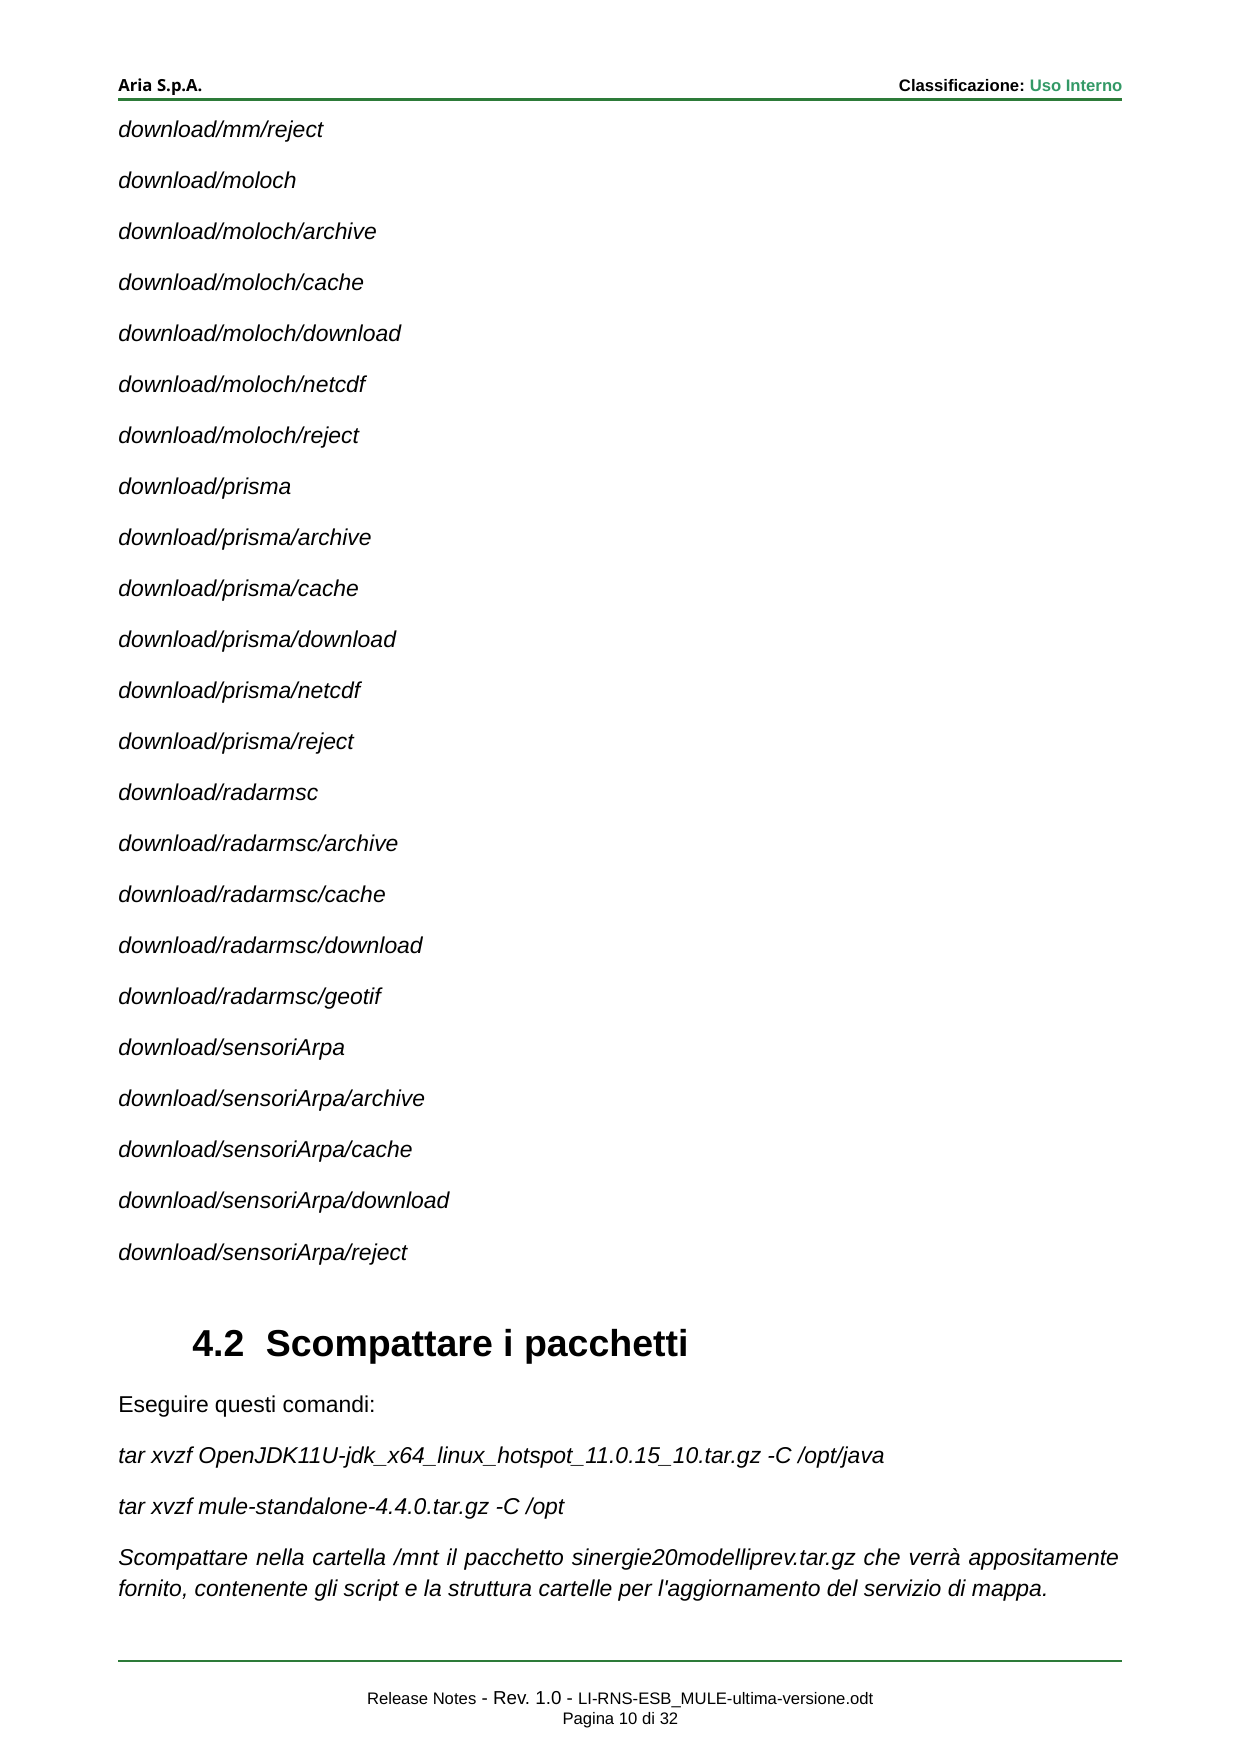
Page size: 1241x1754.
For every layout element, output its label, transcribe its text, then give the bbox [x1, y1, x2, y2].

text download/moloch/cache [118, 269, 1122, 295]
text download/moloch/archive [118, 218, 1122, 244]
text Scompattare nella cartella /mnt il pacchetto sinergie20modelliprev.tar.gz che verrà appositamente fornito, contenente gli script e la struttura cartelle per l'aggiornamento del servizio di mappa. [118, 1544, 1122, 1601]
text download/prisma [118, 473, 1122, 499]
text download/moloch/netcdf [118, 371, 1122, 397]
text download/sensoriArpa/cache [118, 1136, 1122, 1163]
text download/radarmsc/archive [118, 830, 1122, 857]
text download/mm/reject [118, 116, 1122, 142]
text download/sensoriArpa/reject [118, 1238, 1122, 1265]
text download/prisma/archive [118, 524, 1122, 550]
text download/sensoriArpa/download [118, 1187, 1122, 1214]
text download/prisma/download [118, 626, 1122, 652]
text download/prisma/cache [118, 575, 1122, 601]
text download/prisma/netcdf [118, 677, 1122, 703]
text download/moloch [118, 167, 1122, 193]
text download/radarmsc/geotif [118, 983, 1122, 1010]
text tar xvzf OpenJDK11U-jdk_x64_linux_hotspot_11.0.15_10.tar.gz -C /opt/java [118, 1442, 1122, 1469]
text Eseguire questi comandi: [118, 1391, 1122, 1418]
text download/sensoriArpa [118, 1034, 1122, 1061]
text download/moloch/reject [118, 422, 1122, 448]
text download/prisma/reject [118, 728, 1122, 754]
text download/sensoriArpa/archive [118, 1085, 1122, 1112]
text download/radarmsc [118, 779, 1122, 806]
text download/radarmsc/download [118, 932, 1122, 959]
text download/radarmsc/cache [118, 881, 1122, 908]
text download/moloch/download [118, 320, 1122, 346]
subtitle Scompattare i pacchetti [192, 1321, 1122, 1364]
text tar xvzf mule-standalone-4.4.0.tar.gz -C /opt [118, 1493, 1122, 1520]
